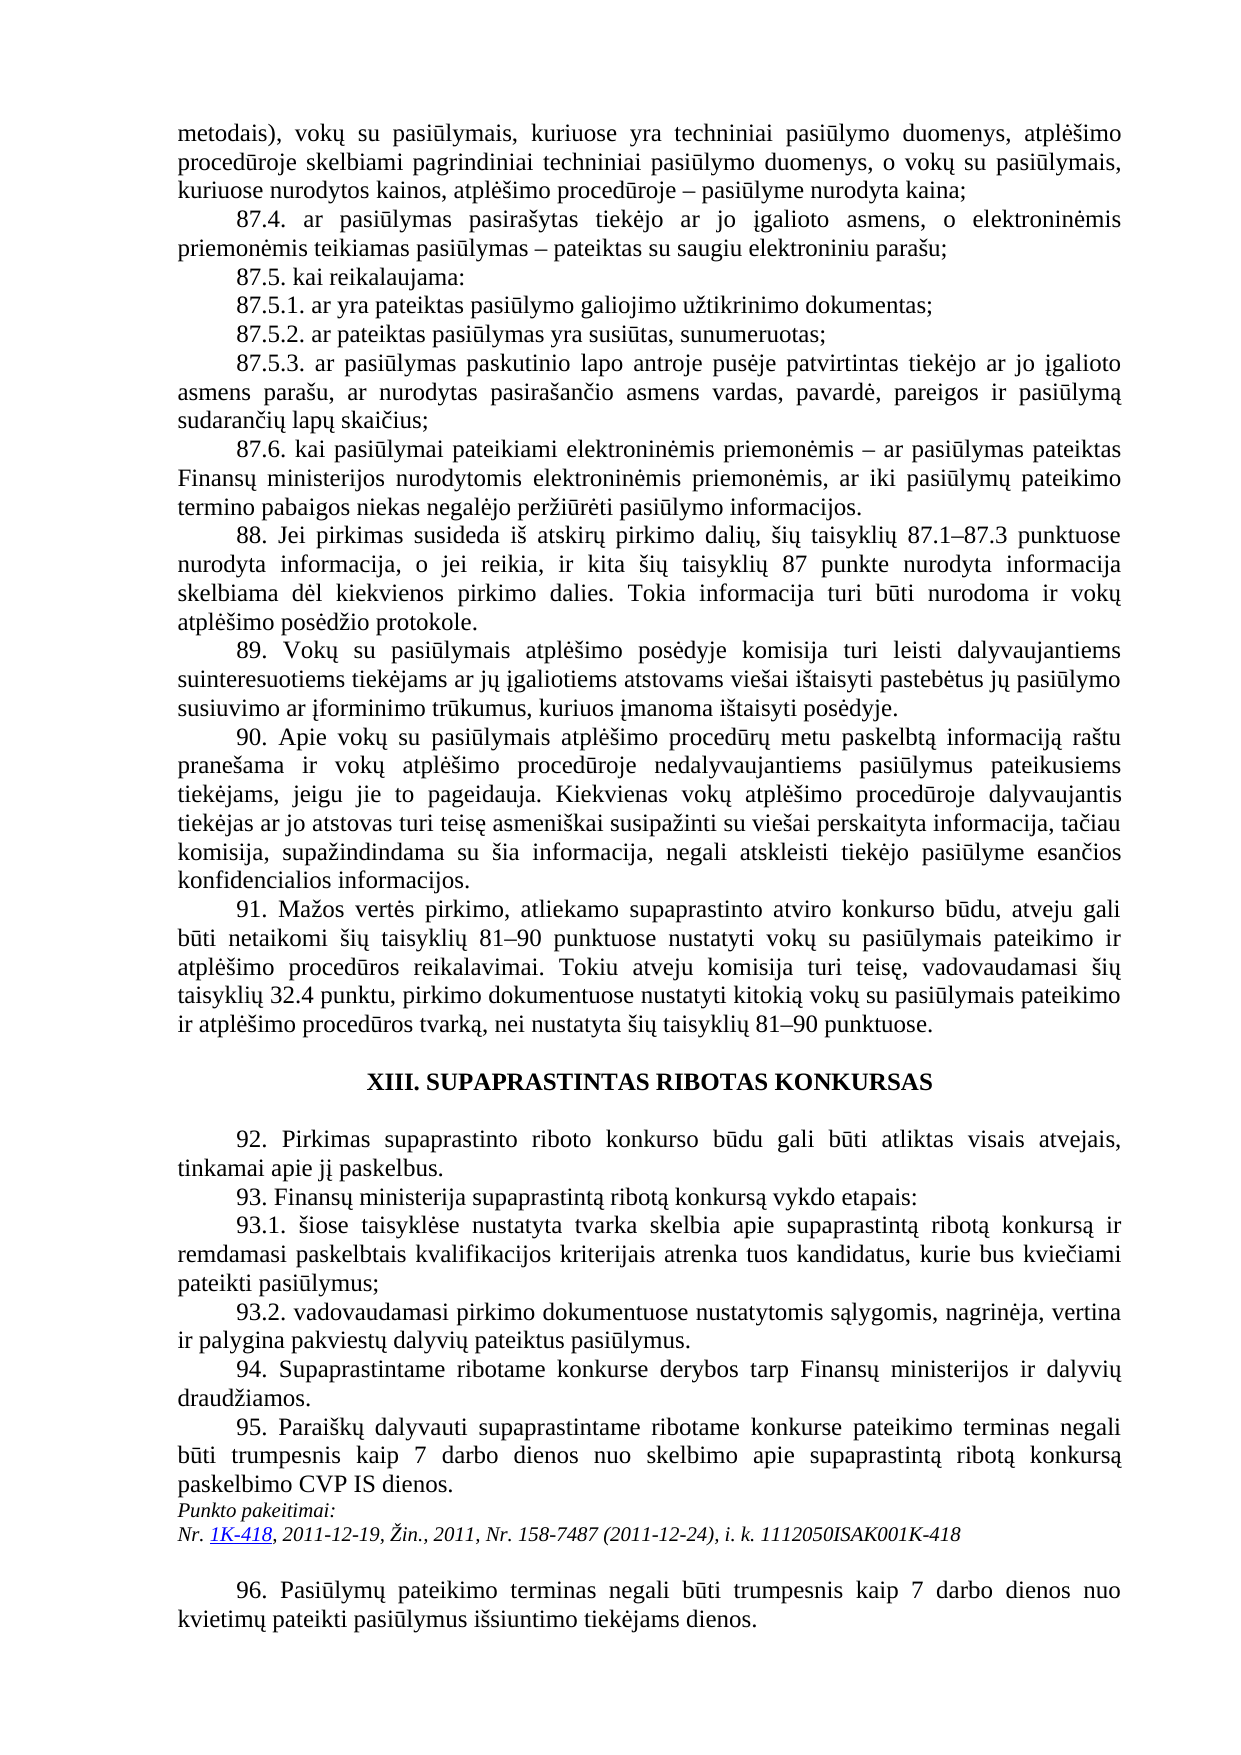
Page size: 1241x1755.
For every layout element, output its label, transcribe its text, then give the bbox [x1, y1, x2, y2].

text 87.4. ar pasiūlymas pasirašytas tiekėjo ar jo įgalioto asmens, o elektroninėmis priemonėmis teikiamas pasiūlymas – pateiktas su saugiu elektroniniu parašu; [177, 204, 1122, 262]
text 88. Jei pirkimas susideda iš atskirų pirkimo dalių, šių taisyklių 87.1–87.3 punktuose nurodyta informacija, o jei reikia, ir kita šių taisyklių 87 punkte nurodyta informacija skelbiama dėl kiekvienos pirkimo dalies. Tokia informacija turi būti nurodoma ir vokų atplėšimo posėdžio protokole. [177, 521, 1122, 636]
text 95. Paraiškų dalyvauti supaprastintame ribotame konkurse pateikimo terminas negali būti trumpesnis kaip 7 darbo dienos nuo skelbimo apie supaprastintą ribotą konkursą paskelbimo CVP IS dienos. [177, 1412, 1122, 1498]
text 93. Finansų ministerija supaprastintą ribotą konkursą vykdo etapais: [177, 1182, 1122, 1211]
text metodais), vokų su pasiūlymais, kuriuose yra techniniai pasiūlymo duomenys, atplėšimo procedūroje skelbiami pagrindiniai techniniai pasiūlymo duomenys, o vokų su pasiūlymais, kuriuose nurodytos kainos, atplėšimo procedūroje – pasiūlyme nurodyta kaina; [177, 118, 1122, 204]
text 87.6. kai pasiūlymai pateikiami elektroninėmis priemonėmis – ar pasiūlymas pateiktas Finansų ministerijos nurodytomis elektroninėmis priemonėmis, ar iki pasiūlymų pateikimo termino pabaigos niekas negalėjo peržiūrėti pasiūlymo informacijos. [177, 434, 1122, 521]
text 92. Pirkimas supaprastinto riboto konkurso būdu gali būti atliktas visais atvejais, tinkamai apie jį paskelbus. [177, 1124, 1122, 1182]
text 96. Pasiūlymų pateikimo terminas negali būti trumpesnis kaip 7 darbo dienos nuo kvietimų pateikti pasiūlymus išsiuntimo tiekėjams dienos. [177, 1575, 1122, 1632]
text 93.2. vadovaudamasi pirkimo dokumentuose nustatytomis sąlygomis, nagrinėja, vertina ir palygina pakviestų dalyvių pateiktus pasiūlymus. [177, 1297, 1122, 1354]
text Punkto pakeitimai: [177, 1498, 1122, 1522]
text 87.5.2. ar pateiktas pasiūlymas yra susiūtas, sunumeruotas; [177, 319, 1122, 348]
text 89. Vokų su pasiūlymais atplėšimo posėdyje komisija turi leisti dalyvaujantiems suinteresuotiems tiekėjams ar jų įgaliotiems atstovams viešai ištaisyti pastebėtus jų pasiūlymo susiuvimo ar įforminimo trūkumus, kuriuos įmanoma ištaisyti posėdyje. [177, 636, 1122, 722]
text 87.5.1. ar yra pateiktas pasiūlymo galiojimo užtikrinimo dokumentas; [177, 291, 1122, 319]
text 91. Mažos vertės pirkimo, atliekamo supaprastinto atviro konkurso būdu, atveju gali būti netaikomi šių taisyklių 81–90 punktuose nustatyti vokų su pasiūlymais pateikimo ir atplėšimo procedūros reikalavimai. Tokiu atveju komisija turi teisę, vadovaudamasi šių taisyklių 32.4 punktu, pirkimo dokumentuose nustatyti kitokią vokų su pasiūlymais pateikimo ir atplėšimo procedūros tvarką, nei nustatyta šių taisyklių 81–90 punktuose. [177, 894, 1122, 1038]
text Nr. 1K-418, 2011-12-19, Žin., 2011, Nr. 158-7487 (2011-12-24), i. k. 1112050ISAK001K-418 [177, 1522, 1122, 1546]
text 93.1. šiose taisyklėse nustatyta tvarka skelbia apie supaprastintą ribotą konkursą ir remdamasi paskelbtais kvalifikacijos kriterijais atrenka tuos kandidatus, kurie bus kviečiami pateikti pasiūlymus; [177, 1211, 1122, 1297]
text 87.5. kai reikalaujama: [177, 262, 1122, 291]
text 90. Apie vokų su pasiūlymais atplėšimo procedūrų metu paskelbtą informaciją raštu pranešama ir vokų atplėšimo procedūroje nedalyvaujantiems pasiūlymus pateikusiems tiekėjams, jeigu jie to pageidauja. Kiekvienas vokų atplėšimo procedūroje dalyvaujantis tiekėjas ar jo atstovas turi teisę asmeniškai susipažinti su viešai perskaityta informacija, tačiau komisija, supažindindama su šia informacija, negali atskleisti tiekėjo pasiūlyme esančios konfidencialios informacijos. [177, 722, 1122, 894]
text 87.5.3. ar pasiūlymas paskutinio lapo antroje pusėje patvirtintas tiekėjo ar jo įgalioto asmens parašu, ar nurodytas pasirašančio asmens vardas, pavardė, pareigos ir pasiūlymą sudarančių lapų skaičius; [177, 348, 1122, 434]
text 94. Supaprastintame ribotame konkurse derybos tarp Finansų ministerijos ir dalyvių draudžiamos. [177, 1354, 1122, 1412]
text XIII. SUPAPRASTINTAS RIBOTAS KONKURSAS [177, 1067, 1122, 1096]
